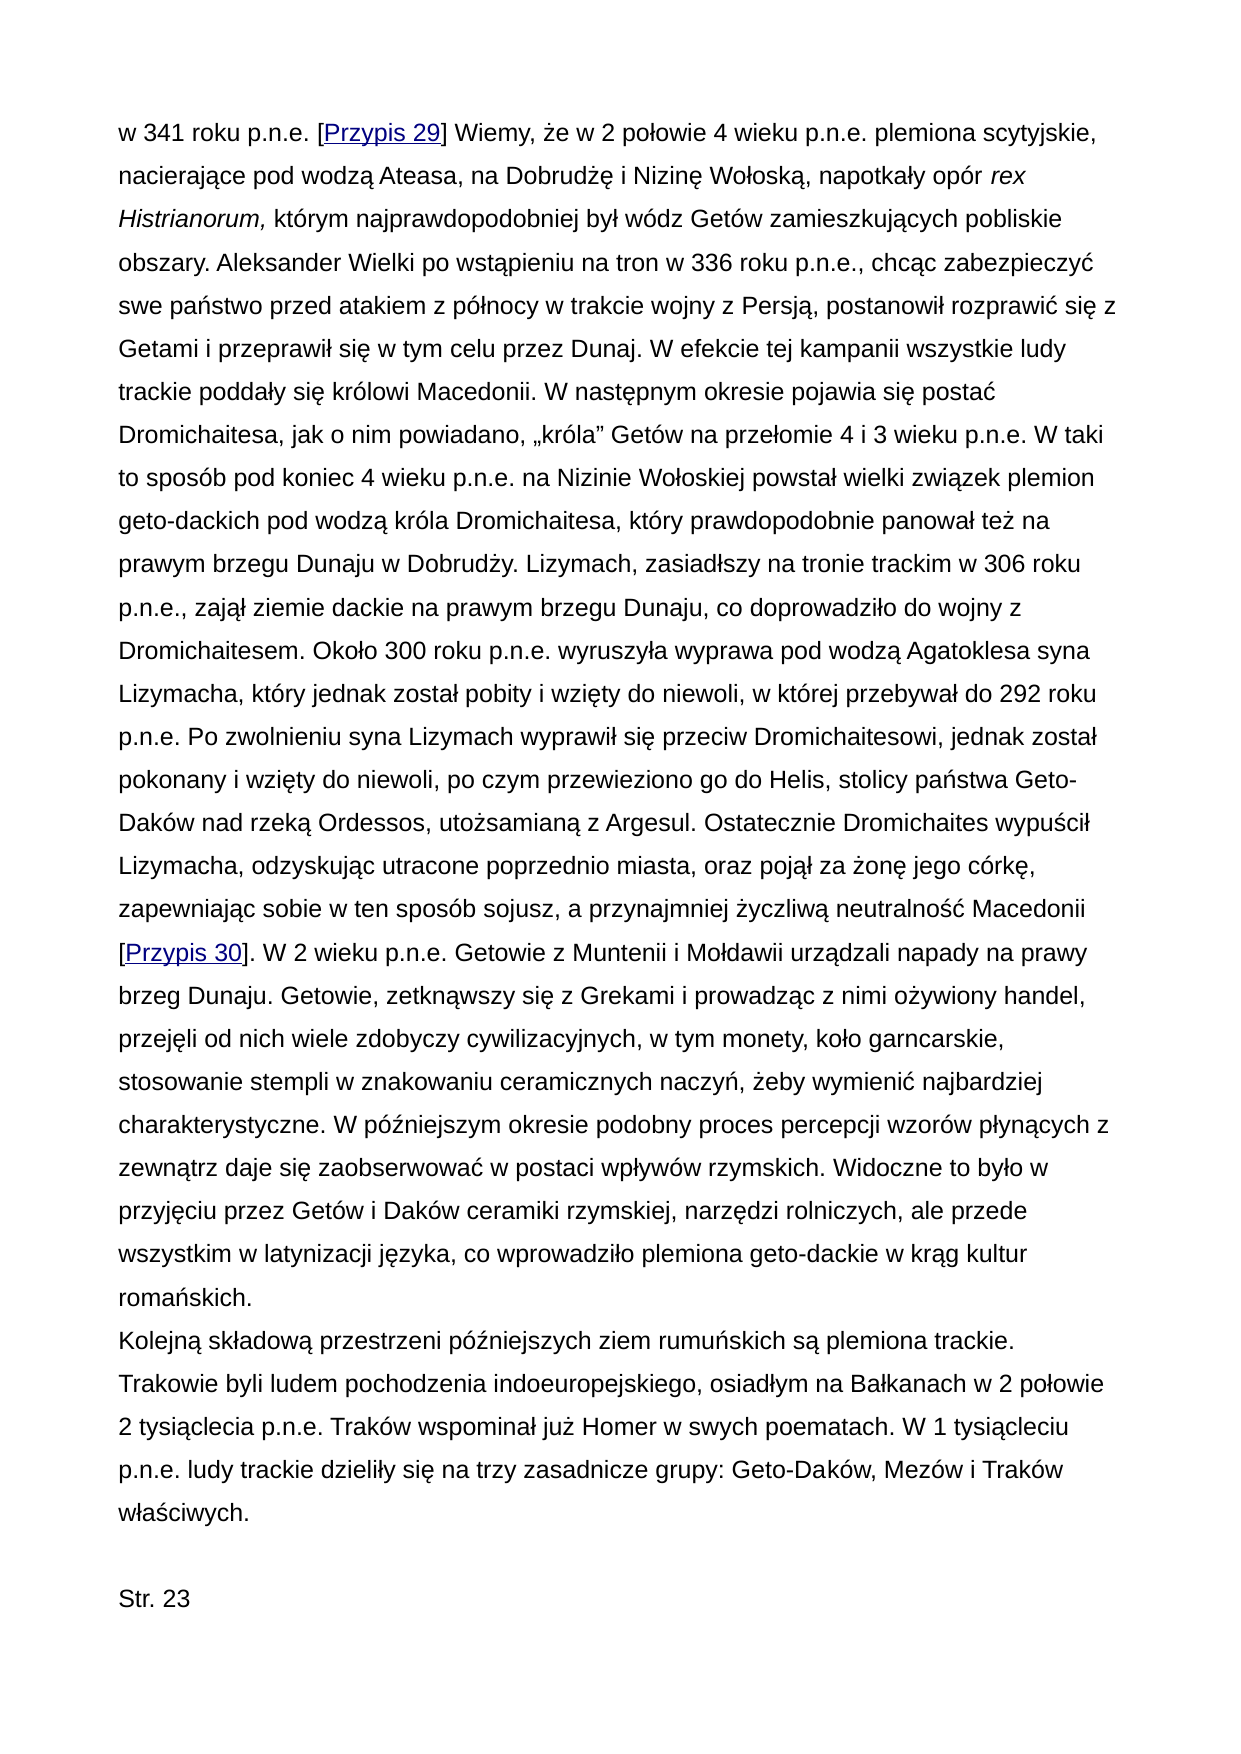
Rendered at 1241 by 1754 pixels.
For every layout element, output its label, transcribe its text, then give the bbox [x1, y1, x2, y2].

text Kolejną składową przestrzeni późniejszych ziem rumuńskich są plemiona trackie. Trakowie byli ludem pochodzenia indoeuropejskiego, osiadłym na Bałkanach w 2 połowie 2 tysiąclecia p.n.e. Traków wspominał już Homer w swych poematach. W 1 tysiącleciu p.n.e. ludy trackie dzieliły się na trzy zasadnicze grupy: Geto-Daków, Mezów i Traków właściwych. [118, 1326, 1122, 1527]
text Str. 23 [118, 1584, 1122, 1613]
text w 341 roku p.n.e. [Przypis 29] Wiemy, że w 2 połowie 4 wieku p.n.e. plemiona scytyjskie, nacierające pod wodzą Ateasa, na Dobrudżę i Nizinę Wołoską, napotkały opór rex Histrianorum, którym najprawdopodobniej był wódz Getów zamieszkujących pobliskie obszary. Aleksander Wielki po wstąpieniu na tron w 336 roku p.n.e., chcąc zabezpieczyć swe państwo przed atakiem z północy w trakcie wojny z Persją, postanowił rozprawić się z Getami i przeprawił się w tym celu przez Dunaj. W efekcie tej kampanii wszystkie ludy trackie poddały się królowi Macedonii. W następnym okresie pojawia się postać Dromichaitesa, jak o nim powiadano, „króla” Getów na przełomie 4 i 3 wieku p.n.e. W taki to sposób pod koniec 4 wieku p.n.e. na Nizinie Wołoskiej powstał wielki związek plemion geto-dackich pod wodzą króla Dromichaitesa, który prawdopodobnie panował też na prawym brzegu Dunaju w Dobrudży. Lizymach, zasiadłszy na tronie trackim w 306 roku p.n.e., zajął ziemie dackie na prawym brzegu Dunaju, co doprowadziło do wojny z Dromichaitesem. Około 300 roku p.n.e. wyruszyła wyprawa pod wodzą Agatoklesa syna Lizymacha, który jednak został pobity i wzięty do niewoli, w której przebywał do 292 roku p.n.e. Po zwolnieniu syna Lizymach wyprawił się przeciw Dromichaitesowi, jednak został pokonany i wzięty do niewoli, po czym przewieziono go do Helis, stolicy państwa Geto-Daków nad rzeką Ordessos, utożsamianą z Argesul. Ostatecznie Dromichaites wypuścił Lizymacha, odzyskując utracone poprzednio miasta, oraz pojął za żonę jego córkę, zapewniając sobie w ten sposób sojusz, a przynajmniej życzliwą neutralność Macedonii [Przypis 30]. W 2 wieku p.n.e. Getowie z Muntenii i Mołdawii urządzali napady na prawy brzeg Dunaju. Getowie, zetknąwszy się z Grekami i prowadząc z nimi ożywiony handel, przejęli od nich wiele zdobyczy cywilizacyjnych, w tym monety, koło garncarskie, stosowanie stempli w znakowaniu ceramicznych naczyń, żeby wymienić najbardziej charakterystyczne. W późniejszym okresie podobny proces percepcji wzorów płynących z zewnątrz daje się zaobserwować w postaci wpływów rzymskich. Widoczne to było w przyjęciu przez Getów i Daków ceramiki rzymskiej, narzędzi rolniczych, ale przede wszystkim w latynizacji języka, co wprowadziło plemiona geto-dackie w krąg kultur romańskich. [118, 118, 1122, 1311]
